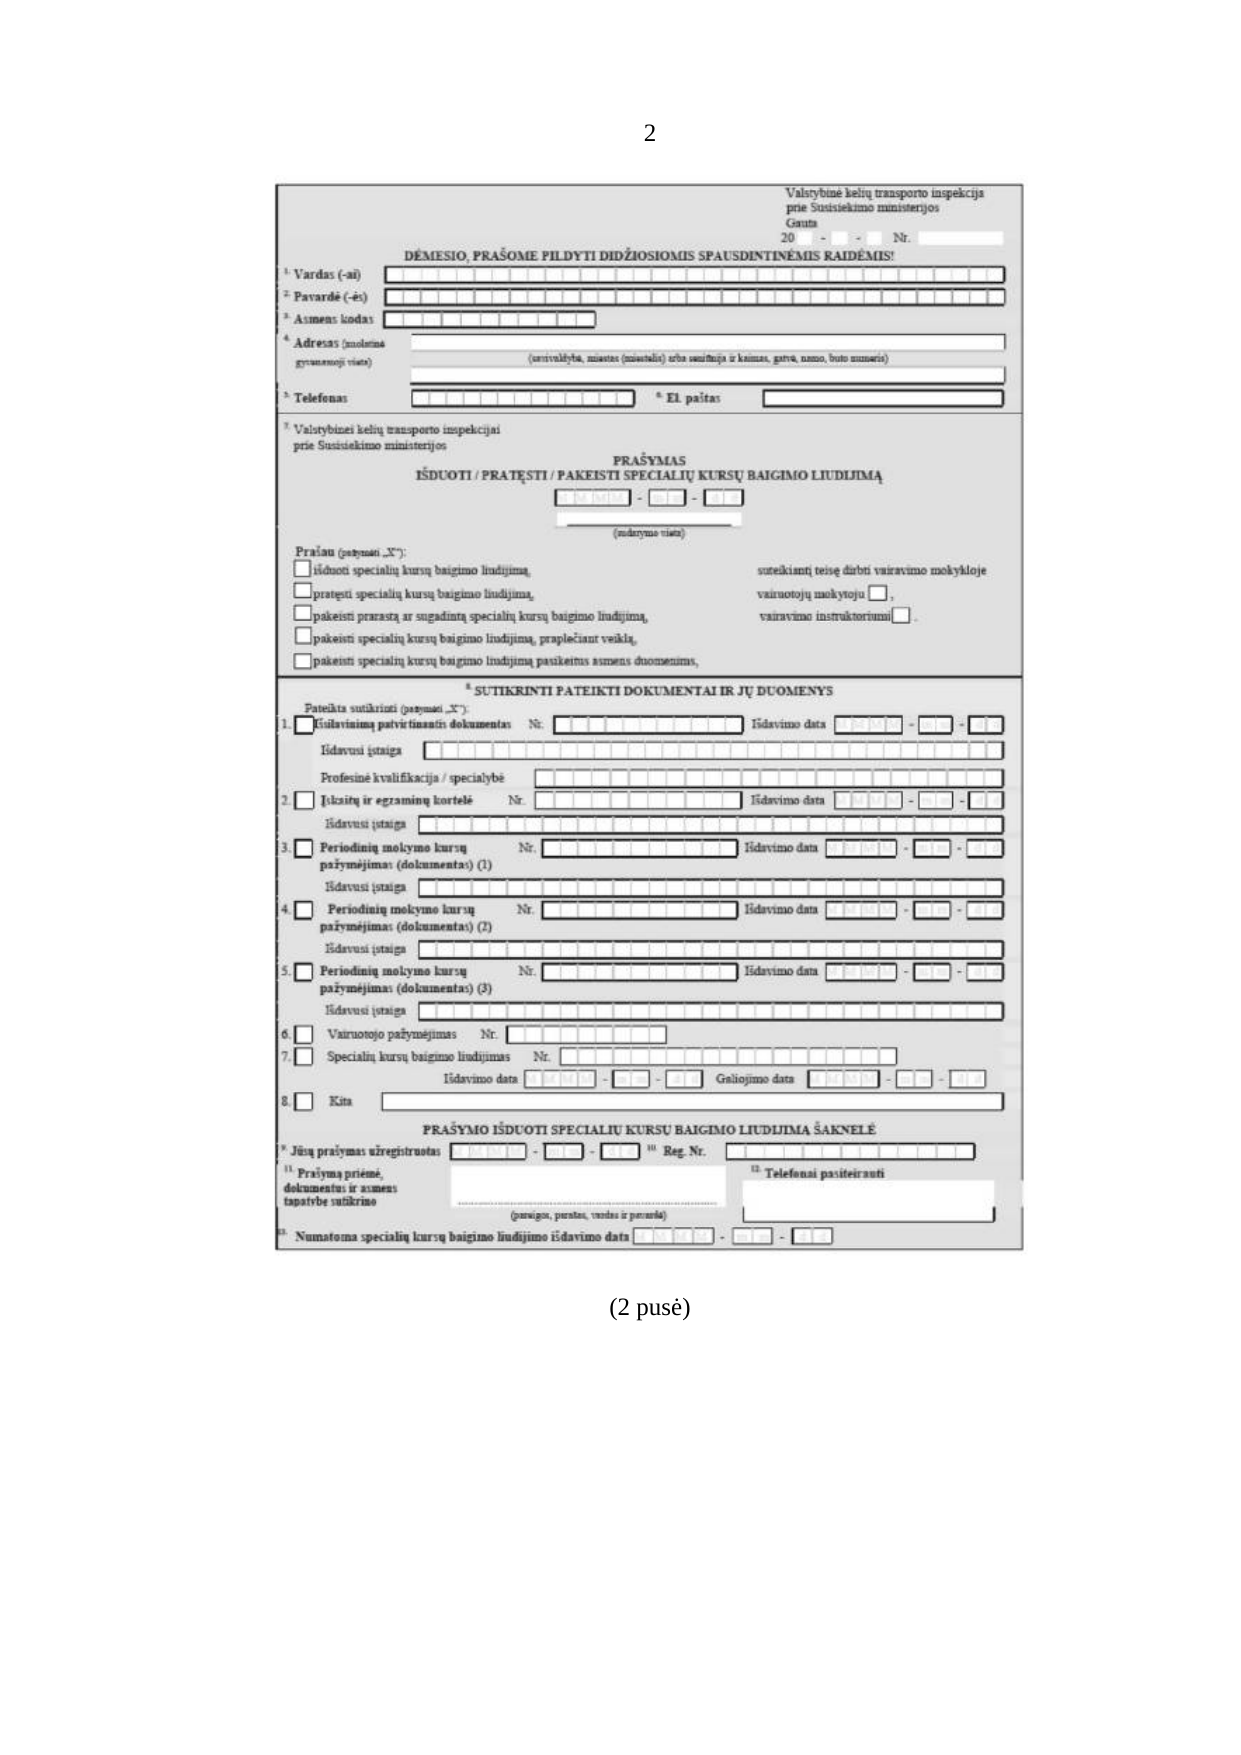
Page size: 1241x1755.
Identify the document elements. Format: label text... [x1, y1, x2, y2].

text (2 pusė) [177, 1292, 1122, 1321]
